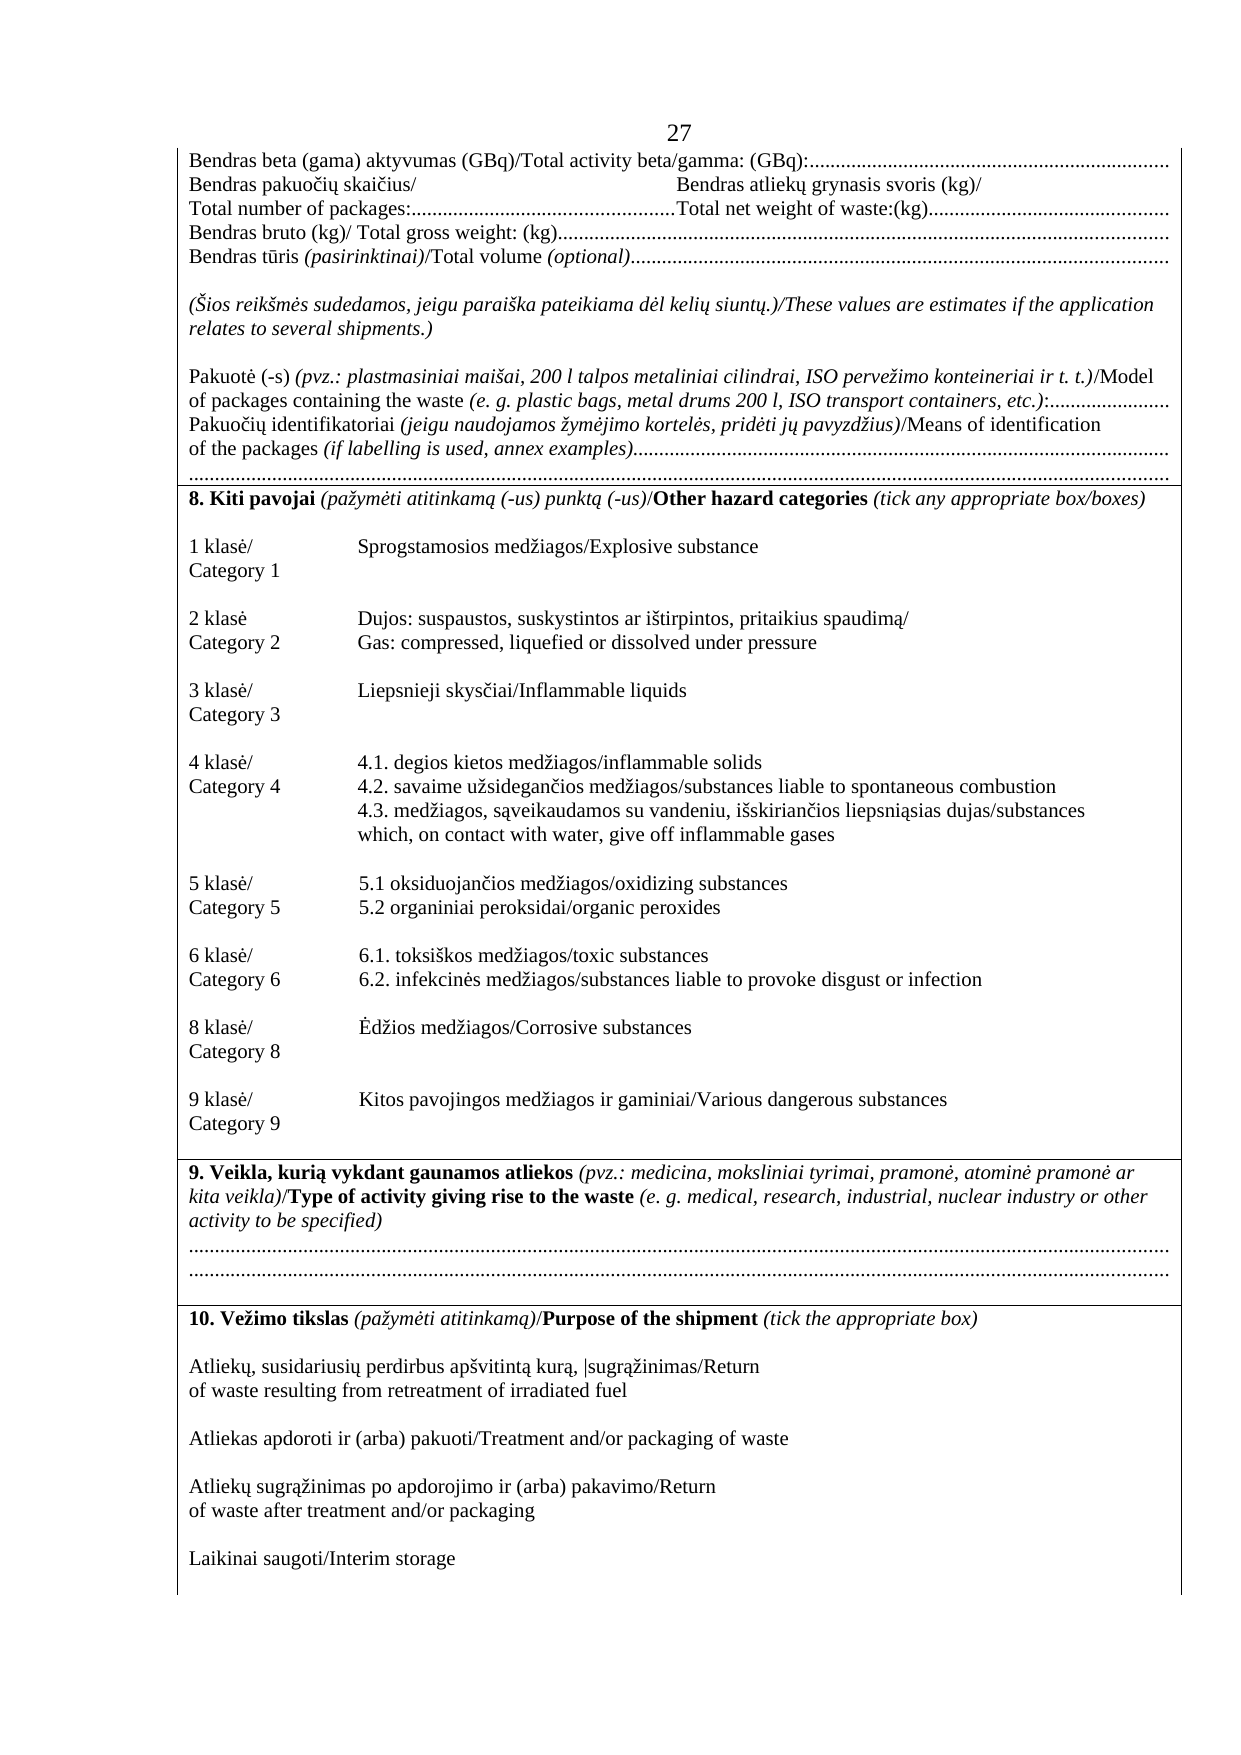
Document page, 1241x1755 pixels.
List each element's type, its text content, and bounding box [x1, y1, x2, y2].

table_cell Pakuočių identifikatoriai (jeigu naudojamos žymėjimo kortelės, pridėti jų pavyzdžius)/Means of identification [178, 412, 1181, 436]
table_cell Bendras bruto (kg)/ Total gross weight: (kg) [178, 220, 1181, 244]
table_cell Category 4 4.2. savaime užsidegančios medžiagos/substances liable to spontaneous combustion [178, 774, 1181, 798]
table_cell 4.3. medžiagos, sąveikaudamos su vandeniu, išskiriančios liepsniąsias dujas/substances which, on contact with water, give off inflammable gases [178, 798, 1181, 846]
table_cell [178, 1257, 1181, 1305]
table_cell Pakuotė (-s) (pvz.: plastmasiniai maišai, 200 l talpos metaliniai cilindrai, ISO pervežimo konteineriai ir t. t.)/Model of packages containing the waste (e. g. plastic bags, metal drums 200 l, ISO transport containers, etc.): [178, 364, 1181, 412]
table_cell 2 klasė Dujos: suspaustos, suskystintos ar ištirpintos, pritaikius spaudimą/ [178, 606, 1181, 630]
table_cell 1 klasė/ Sprogstamosios medžiagos/Explosive substance [178, 534, 1181, 558]
table_cell [178, 654, 1181, 678]
table_cell 4 klasė/ 4.1. degios kietos medžiagos/inflammable solids [178, 750, 1181, 774]
table_cell Category 3 [178, 702, 1181, 726]
table_cell [178, 268, 1181, 292]
table_cell 9 klasė/ Kitos pavojingos medžiagos ir gaminiai/Various dangerous substances [178, 1087, 1181, 1111]
table_cell Category 9 [178, 1111, 1181, 1159]
table_cell Bendras pakuočių skaičius/ Bendras atliekų grynasis svoris (kg)/ [178, 172, 1181, 196]
table_cell Category 2 Gas: compressed, liquefied or dissolved under pressure [178, 630, 1181, 654]
table_cell 8. Kiti pavojai (pažymėti atitinkamą (-us) punktą (-us)/Other hazard categories (tick any appropriate box/boxes) [178, 486, 1181, 509]
table_cell [178, 919, 1181, 943]
table_cell 6 klasė/ 6.1. toksiškos medžiagos/toxic substances [178, 943, 1181, 967]
table_cell [178, 1330, 1181, 1354]
table_cell [178, 582, 1181, 606]
table_cell Bendras beta (gama) aktyvumas (GBq)/Total activity beta/gamma: (GBq): [178, 148, 1181, 172]
table_cell [178, 1402, 1181, 1426]
table_cell Atliekas apdoroti ir (arba) pakuoti/Treatment and/or packaging of waste [178, 1426, 1181, 1450]
table_cell Category 8 [178, 1039, 1181, 1087]
table_cell Bendras tūris (pasirinktinai)/Total volume (optional) [178, 244, 1181, 268]
table_cell [178, 846, 1181, 871]
table_cell [178, 340, 1181, 364]
table_cell 10. Vežimo tikslas (pažymėti atitinkamą)/Purpose of the shipment (tick the appropriate box) [178, 1306, 1181, 1330]
table_cell [178, 1233, 1181, 1257]
table_cell 9. Veikla, kurią vykdant gaunamos atliekos (pvz.: medicina, moksliniai tyrimai, pramonė, atominė pramonė ar kita veikla)/Type of activity giving rise to the waste (e. g. medical, research, industrial, nuclear industry or other activity to be specified) [178, 1160, 1181, 1232]
table_cell [178, 460, 1181, 484]
table_cell Category 1 [178, 558, 1181, 582]
table_cell 8 klasė/ Ėdžios medžiagos/Corrosive substances [178, 1015, 1181, 1039]
table_cell Laikinai saugoti/Interim storage [178, 1546, 1181, 1570]
table_cell [178, 510, 1181, 534]
table_cell [178, 1450, 1181, 1474]
table_cell of the packages (if labelling is used, annex examples) [178, 436, 1181, 460]
table_cell Total number of packages: Total net weight of waste:(kg) [178, 196, 1181, 220]
table_cell [178, 1522, 1181, 1546]
table_cell Category 6 6.2. infekcinės medžiagos/substances liable to provoke disgust or infection [178, 967, 1181, 991]
table_cell of waste resulting from retreatment of irradiated fuel [178, 1378, 1181, 1402]
table_cell Atliekų, susidariusių perdirbus apšvitintą kurą, |sugrąžinimas/Return [178, 1354, 1181, 1378]
table_cell [178, 1570, 1181, 1594]
table_cell Atliekų sugrąžinimas po apdorojimo ir (arba) pakavimo/Return [178, 1474, 1181, 1498]
table_cell Category 5 5.2 organiniai peroksidai/organic peroxides [178, 895, 1181, 919]
table_cell [178, 991, 1181, 1015]
table_cell of waste after treatment and/or packaging [178, 1498, 1181, 1522]
table_cell [178, 726, 1181, 750]
table_cell 5 klasė/ 5.1 oksiduojančios medžiagos/oxidizing substances [178, 871, 1181, 894]
table_cell (Šios reikšmės sudedamos, jeigu paraiška pateikiama dėl kelių siuntų.)/These values are estimates if the application relates to several shipments.) [178, 292, 1181, 340]
table_cell 3 klasė/ Liepsnieji skysčiai/Inflammable liquids [178, 678, 1181, 702]
